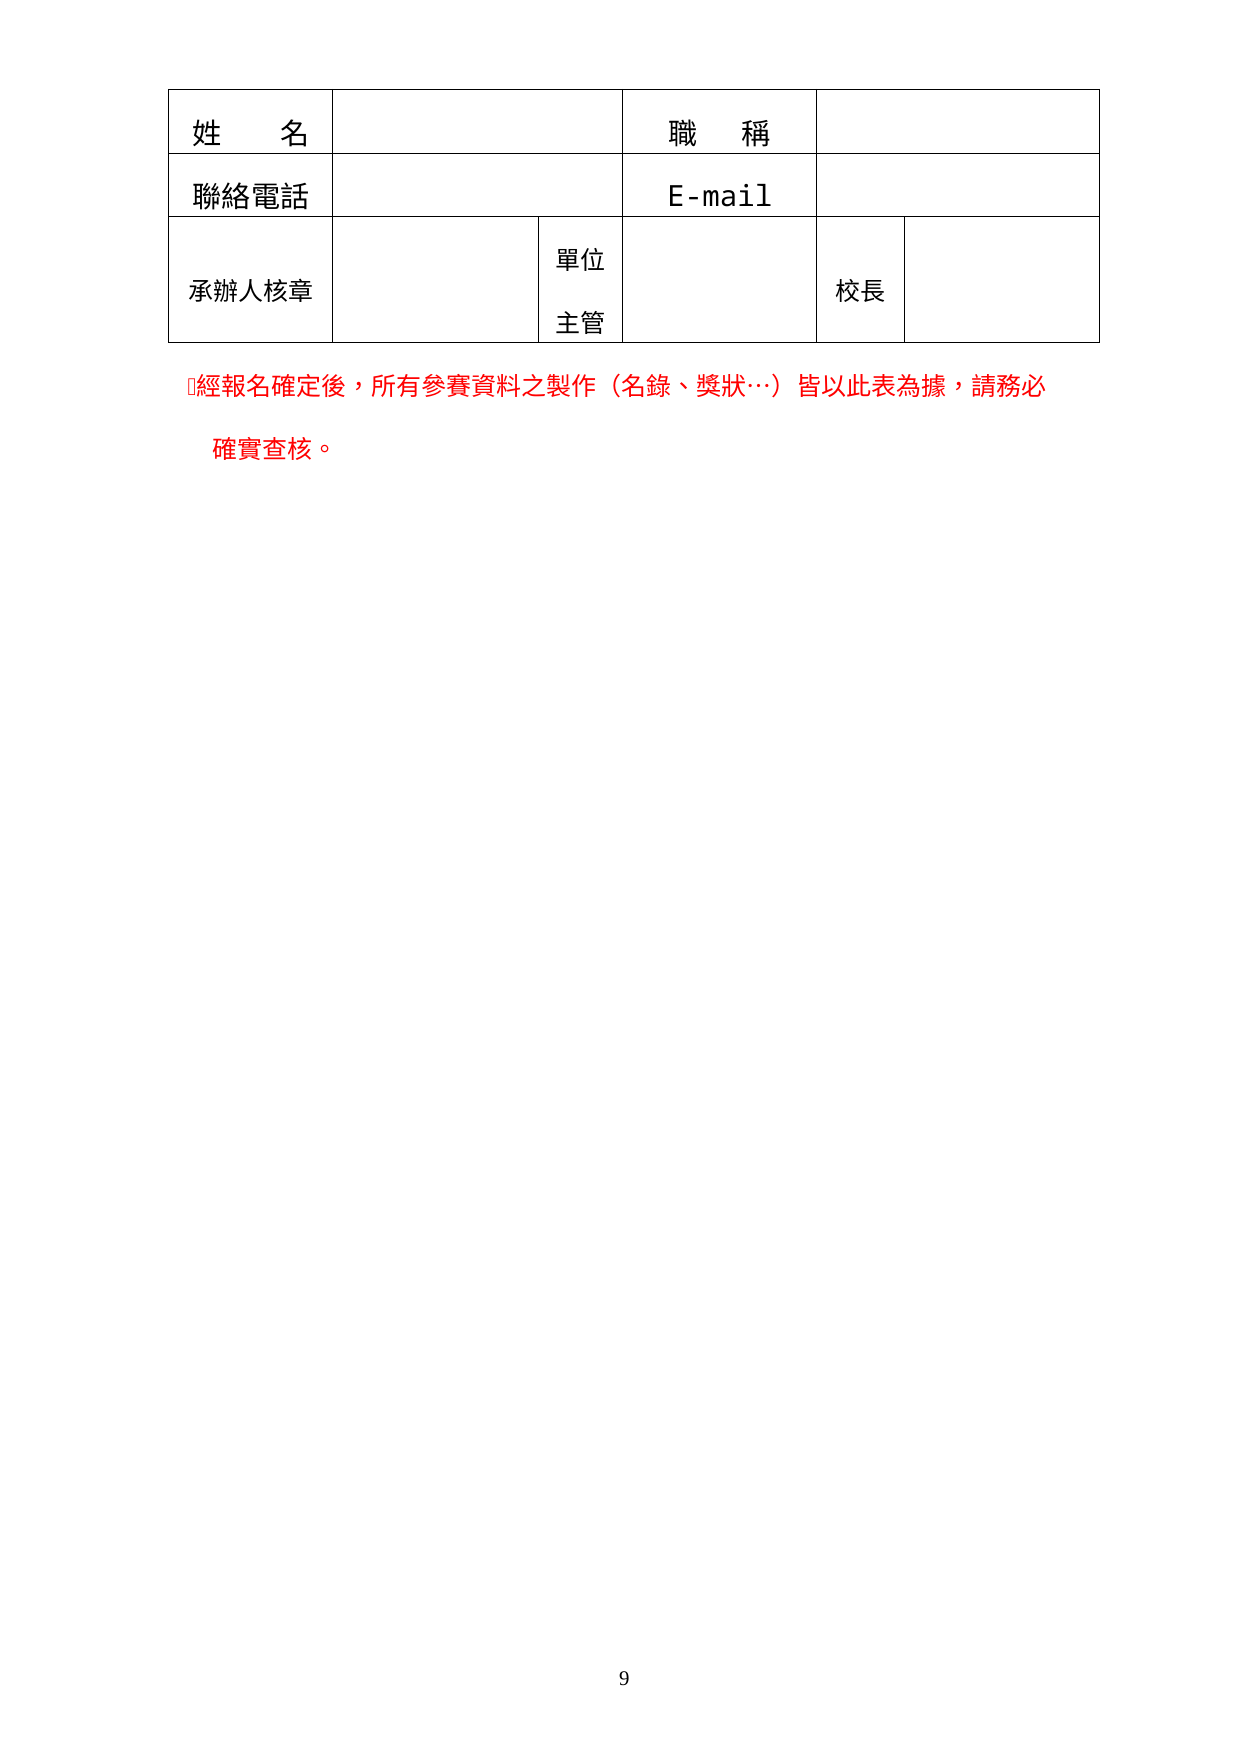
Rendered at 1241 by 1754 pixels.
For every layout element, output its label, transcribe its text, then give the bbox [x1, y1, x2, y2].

table_cell 承辦人核章 [169, 217, 332, 342]
table_cell [905, 217, 1099, 342]
table_cell [817, 154, 1099, 216]
table_cell 職 稱 [623, 90, 816, 152]
table_cell 聯絡電話 [169, 154, 332, 216]
table_cell E-mail [623, 154, 816, 216]
text 經報名確定後，所有參賽資料之製作（名錄、獎狀…）皆以此表為據，請務必確實查核。 [187, 343, 1053, 468]
table_cell [333, 154, 622, 216]
table_cell 單位主管 [539, 217, 622, 342]
table_cell [333, 217, 538, 342]
table_cell 姓 名 [169, 90, 332, 152]
table_cell 校長 [817, 217, 904, 342]
table_cell [333, 90, 622, 152]
table_cell [623, 217, 816, 342]
table_cell [817, 90, 1099, 152]
